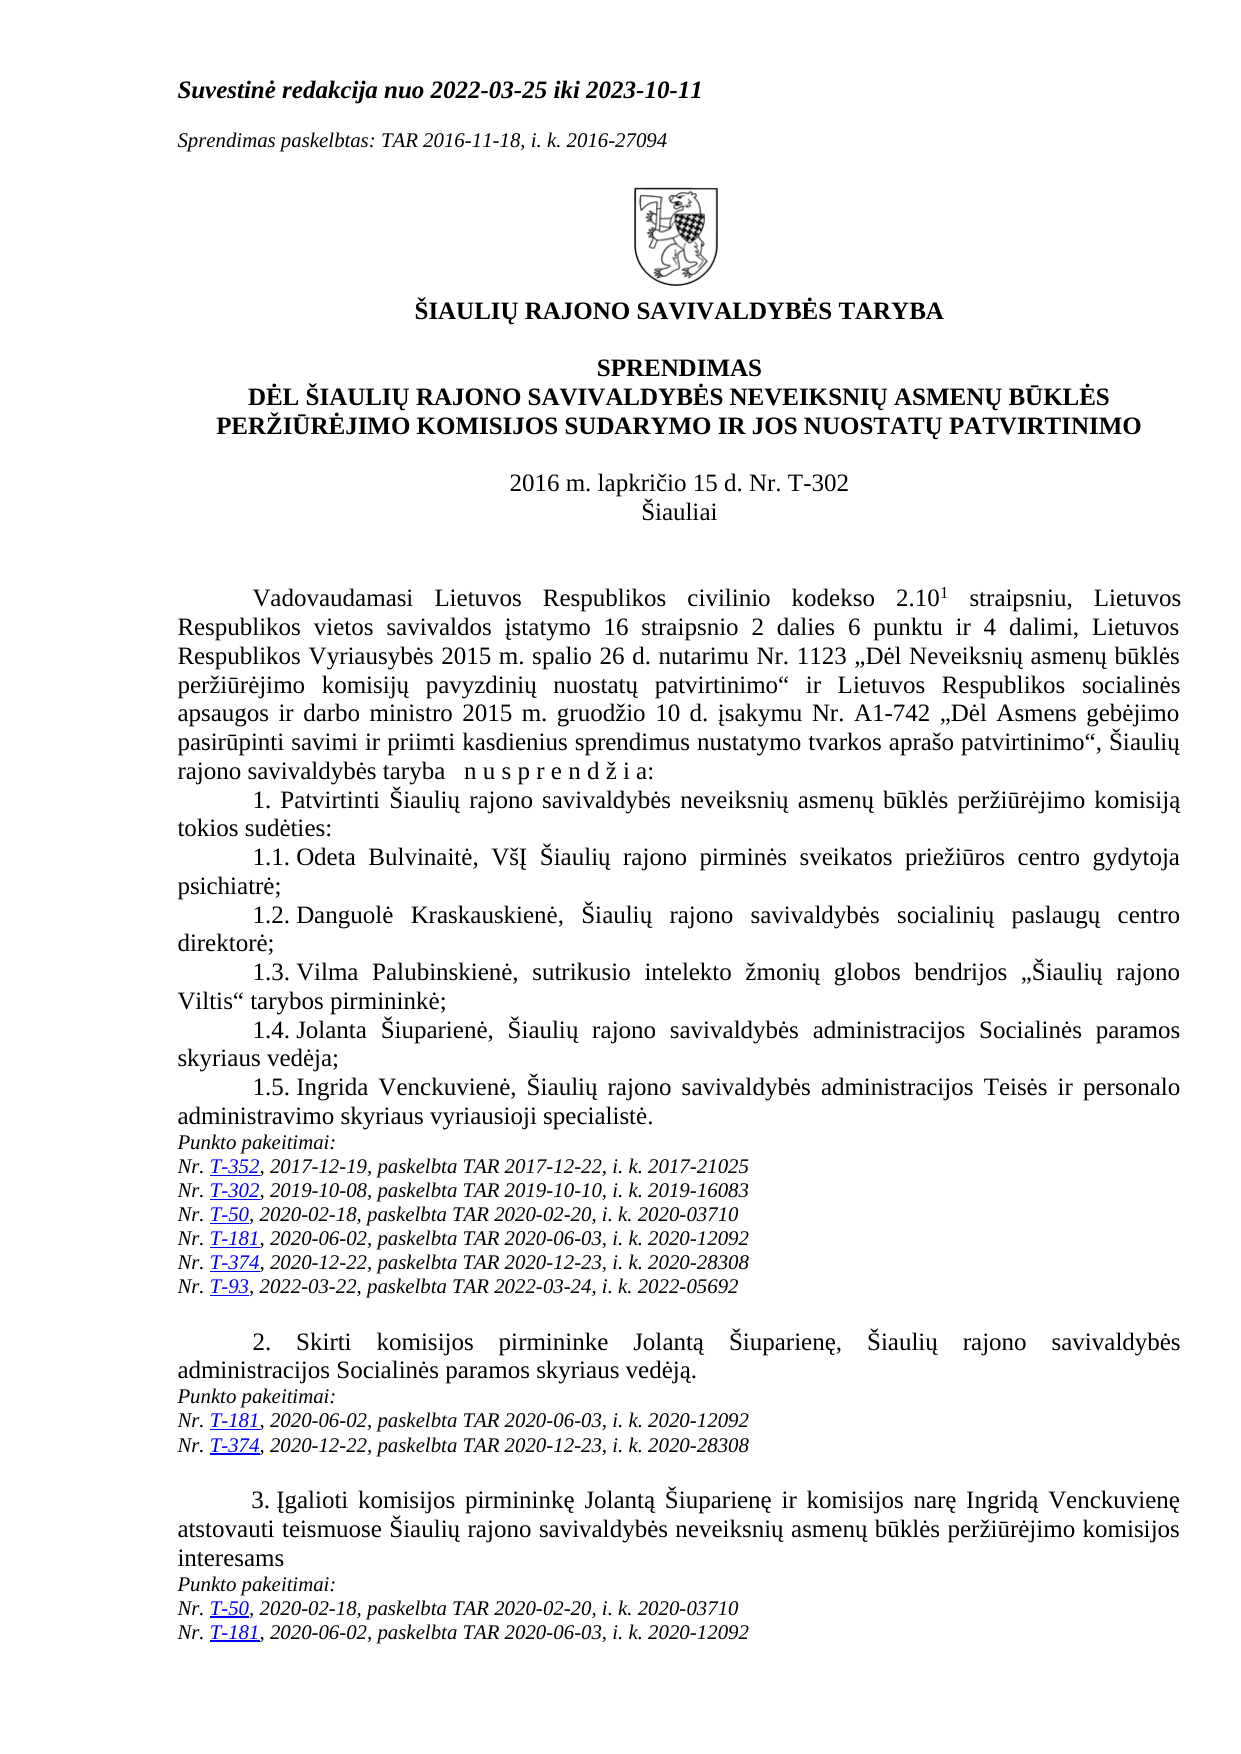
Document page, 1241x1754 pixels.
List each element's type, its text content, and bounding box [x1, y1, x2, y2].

text Nr. T-374, 2020-12-22, paskelbta TAR 2020-12-23, i. k. 2020-28308 [177, 1250, 1181, 1274]
text Nr. T-302, 2019-10-08, paskelbta TAR 2019-10-10, i. k. 2019-16083 [177, 1178, 1181, 1202]
text 1.1. Odeta Bulvinaitė, VšĮ Šiaulių rajono pirminės sveikatos priežiūros centro gydytoja psichiatrė; [177, 842, 1181, 900]
text Nr. T-181, 2020-06-02, paskelbta TAR 2020-06-03, i. k. 2020-12092 [177, 1408, 1181, 1432]
text 1.4. Jolanta Šiuparienė, Šiaulių rajono savivaldybės administracijos Socialinės paramos skyriaus vedėja; [177, 1015, 1181, 1072]
text Suvestinė redakcija nuo 2022-03-25 iki 2023-10-11 [177, 75, 1181, 104]
text Nr. T-181, 2020-06-02, paskelbta TAR 2020-06-03, i. k. 2020-12092 [177, 1226, 1181, 1250]
text Punkto pakeitimai: [177, 1384, 1181, 1408]
text Punkto pakeitimai: [177, 1130, 1181, 1154]
text Nr. T-50, 2020-02-18, paskelbta TAR 2020-02-20, i. k. 2020-03710 [177, 1202, 1181, 1226]
text Nr. T-374, 2020-12-22, paskelbta TAR 2020-12-23, i. k. 2020-28308 [177, 1432, 1181, 1457]
text Punkto pakeitimai: [177, 1572, 1181, 1596]
text Nr. T-352, 2017-12-19, paskelbta TAR 2017-12-22, i. k. 2017-21025 [177, 1154, 1181, 1178]
text 1.5. Ingrida Venckuvienė, Šiaulių rajono savivaldybės administracijos Teisės ir personalo administravimo skyriaus vyriausioji specialistė. [177, 1072, 1181, 1130]
text Vadovaudamasi Lietuvos Respublikos civilinio kodekso 2.101 straipsniu, Lietuvos Respublikos vietos savivaldos įstatymo 16 straipsnio 2 dalies 6 punktu ir 4 dalimi, Lietuvos Respublikos Vyriausybės 2015 m. spalio 26 d. nutarimu Nr. 1123 „Dėl Neveiksnių asmenų būklės peržiūrėjimo komisijų pavyzdinių nuostatų patvirtinimo“ ir Lietuvos Respublikos socialinės apsaugos ir darbo ministro 2015 m. gruodžio 10 d. įsakymu Nr. A1-742 „Dėl Asmens gebėjimo pasirūpinti savimi ir priimti kasdienius sprendimus nustatymo tvarkos aprašo patvirtinimo“, Šiaulių rajono savivaldybės taryba n u s p r e n d ž i a: [177, 583, 1181, 785]
text 3. Įgalioti komisijos pirmininkę Jolantą Šiuparienę ir komisijos narę Ingridą Venckuvienę atstovauti teismuose Šiaulių rajono savivaldybės neveiksnių asmenų būklės peržiūrėjimo komisijos interesams [177, 1485, 1181, 1572]
text Nr. T-181, 2020-06-02, paskelbta TAR 2020-06-03, i. k. 2020-12092 [177, 1620, 1181, 1644]
text Šiauliai [177, 497, 1181, 526]
text ŠIAULIŲ RAJONO SAVIVALDYBĖS TARYBA [177, 296, 1181, 325]
text 2. Skirti komisijos pirmininke Jolantą Šiuparienę, Šiaulių rajono savivaldybės administracijos Socialinės paramos skyriaus vedėją. [177, 1327, 1181, 1384]
text Nr. T-93, 2022-03-22, paskelbta TAR 2022-03-24, i. k. 2022-05692 [177, 1274, 1181, 1298]
text 1.3. Vilma Palubinskienė, sutrikusio intelekto žmonių globos bendrijos „Šiaulių rajono Viltis“ tarybos pirmininkė; [177, 957, 1181, 1015]
text Sprendimas paskelbtas: TAR 2016-11-18, i. k. 2016-27094 [177, 128, 1181, 152]
text 2016 m. lapkričio 15 d. Nr. T-302 [177, 468, 1181, 497]
text 1. Patvirtinti Šiaulių rajono savivaldybės neveiksnių asmenų būklės peržiūrėjimo komisiją tokios sudėties: [177, 785, 1181, 842]
text Nr. T-50, 2020-02-18, paskelbta TAR 2020-02-20, i. k. 2020-03710 [177, 1596, 1181, 1620]
text DĖL ŠIAULIŲ RAJONO SAVIVALDYBĖS NEVEIKSNIŲ ASMENŲ BŪKLĖS PERŽIŪRĖJIMO KOMISIJOS SUDARYMO IR JOS NUOSTATŲ PATVIRTINIMO [177, 382, 1181, 440]
text 1.2. Danguolė Kraskauskienė, Šiaulių rajono savivaldybės socialinių paslaugų centro direktorė; [177, 900, 1181, 957]
text SPRENDIMAS [177, 353, 1181, 382]
